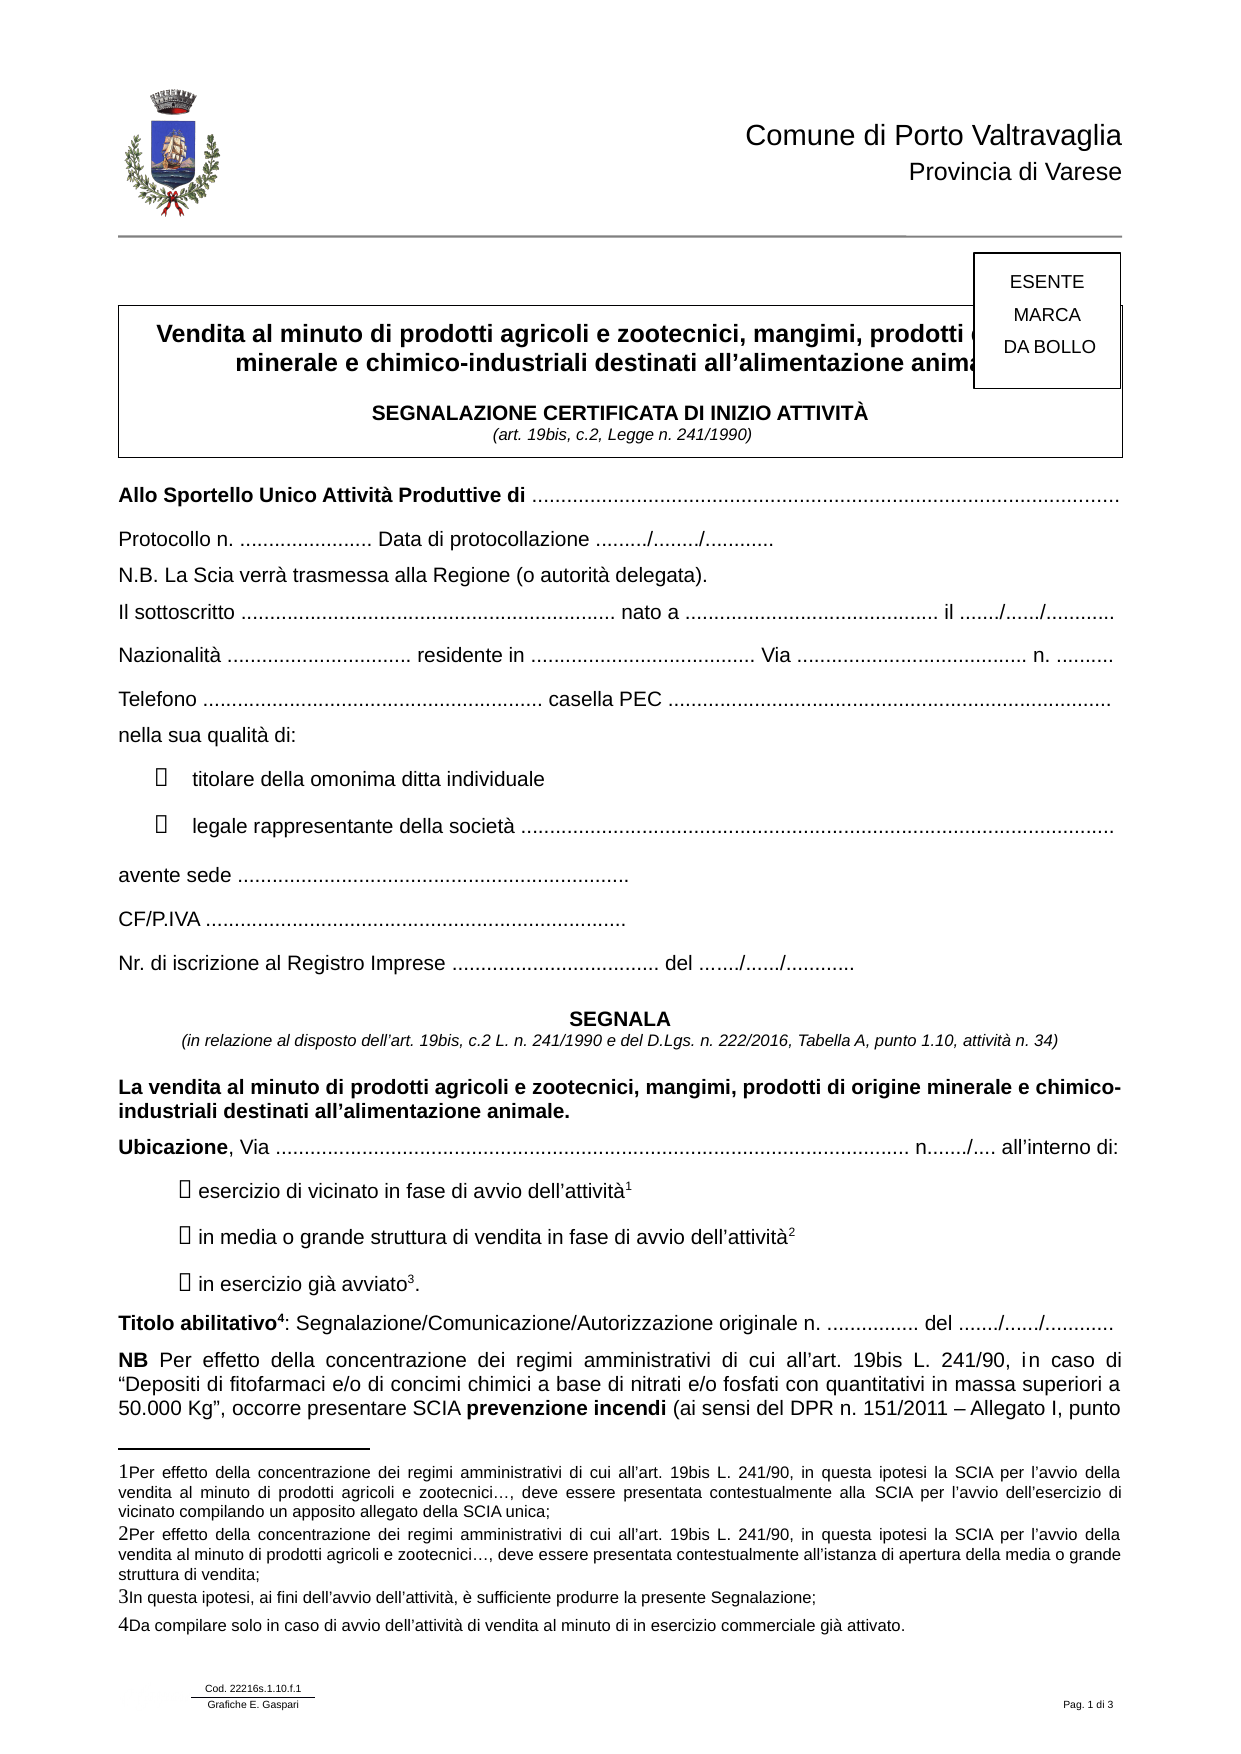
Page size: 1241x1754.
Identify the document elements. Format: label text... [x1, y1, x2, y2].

text  in esercizio già avviato. [177, 1264, 1122, 1299]
text  in media o grande struttura di vendita in fase di avvio dell’attività [177, 1218, 1122, 1252]
picture [122, 87, 224, 219]
text nella sua qualità di: [118, 723, 1122, 747]
text Per effetto della concentrazione dei regimi amministrativi di cui all’art. 19bis L. 241/90, in questa ipotesi la SCIA per l’avvio della vendita al minuto di prodotti agricoli e zootecnici…, deve essere presentata contestualmente all’istanza di apertura della media o grande struttura di vendita; [118, 1521, 1122, 1583]
text Provincia di Varese [224, 157, 1122, 185]
text La vendita al minuto di prodotti agricoli e zootecnici, mangimi, prodotti di origine minerale e chimico-industriali destinati all’alimentazione animale. [118, 1074, 1122, 1122]
text Da compilare solo in caso di avvio dell’attività di vendita al minuto di in esercizio commerciale già attivato. [118, 1612, 1122, 1636]
text Telefono ........................................................... casella PEC ............................................................................. [118, 687, 1122, 711]
text  titolare della omonima ditta individuale [153, 760, 1122, 794]
text Comune di Porto Valtravaglia [224, 118, 1122, 152]
text Protocollo n. ....................... Data di protocollazione ........./......../............ [118, 527, 1122, 551]
text SEGNALA [118, 1006, 1122, 1030]
text Il sottoscritto ................................................................. nato a ............................................ il ......./....../............ [118, 599, 1122, 623]
text Titolo abilitativo: Segnalazione/Comunicazione/Autorizzazione originale n. ................ del ......./....../............ [118, 1311, 1122, 1335]
text Per effetto della concentrazione dei regimi amministrativi di cui all’art. 19bis L. 241/90, in questa ipotesi la SCIA per l’avvio della vendita al minuto di prodotti agricoli e zootecnici…, deve essere presentata contestualmente alla SCIA per l’avvio dell’esercizio di vicinato compilando un apposito allegato della SCIA unica; [118, 1459, 1122, 1521]
text  esercizio di vicinato in fase di avvio dell’attività [177, 1171, 1122, 1206]
text Allo Sportello Unico Attività Produttive di [118, 483, 1122, 507]
table_header Vendita al minuto di prodotti agricoli e zootecnici, mangimi, prodotti di origine minerale e chimico-industriali destinati all’alimentazione animale SEGNALAZIONE CERTIFICATA DI INIZIO ATTIVITÀ (art. 19bis, c.2, Legge n. 241/1990) [119, 306, 1122, 457]
text In questa ipotesi, ai fini dell’avvio dell’attività, è sufficiente produrre la presente Segnalazione; [118, 1583, 1122, 1608]
text NB Per effetto della concentrazione dei regimi amministrativi di cui all’art. 19bis L. 241/90, in caso di “Depositi di fitofarmaci e/o di concimi chimici a base di nitrati e/o fosfati con quantitativi in massa superiori a 50.000 Kg”, occorre presentare SCIA prevenzione incendi (ai sensi del DPR n. 151/2011 – Allegato I, punto [118, 1348, 1122, 1419]
text  legale rappresentante della società ....................................................................................................... [153, 806, 1122, 840]
text Nazionalità ................................ residente in ....................................... Via ........................................ n. .......... [118, 643, 1122, 667]
text CF/P.IVA ......................................................................... [118, 907, 1122, 931]
text avente sede .................................................................... [118, 863, 1122, 887]
text Nr. di iscrizione al Registro Imprese .................................... del ......./....../............ [118, 950, 1122, 974]
text (in relazione al disposto dell’art. 19bis, c.2 L. n. 241/1990 e del D.Lgs. n. 222/2016, Tabella A, punto 1.10, attività n. 34) [118, 1030, 1122, 1049]
text Ubicazione, Via .............................................................................................................. n......./.... all’interno di: [118, 1135, 1122, 1159]
text N.B. La Scia verrà trasmessa alla Regione (o autorità delegata). [118, 563, 1122, 587]
